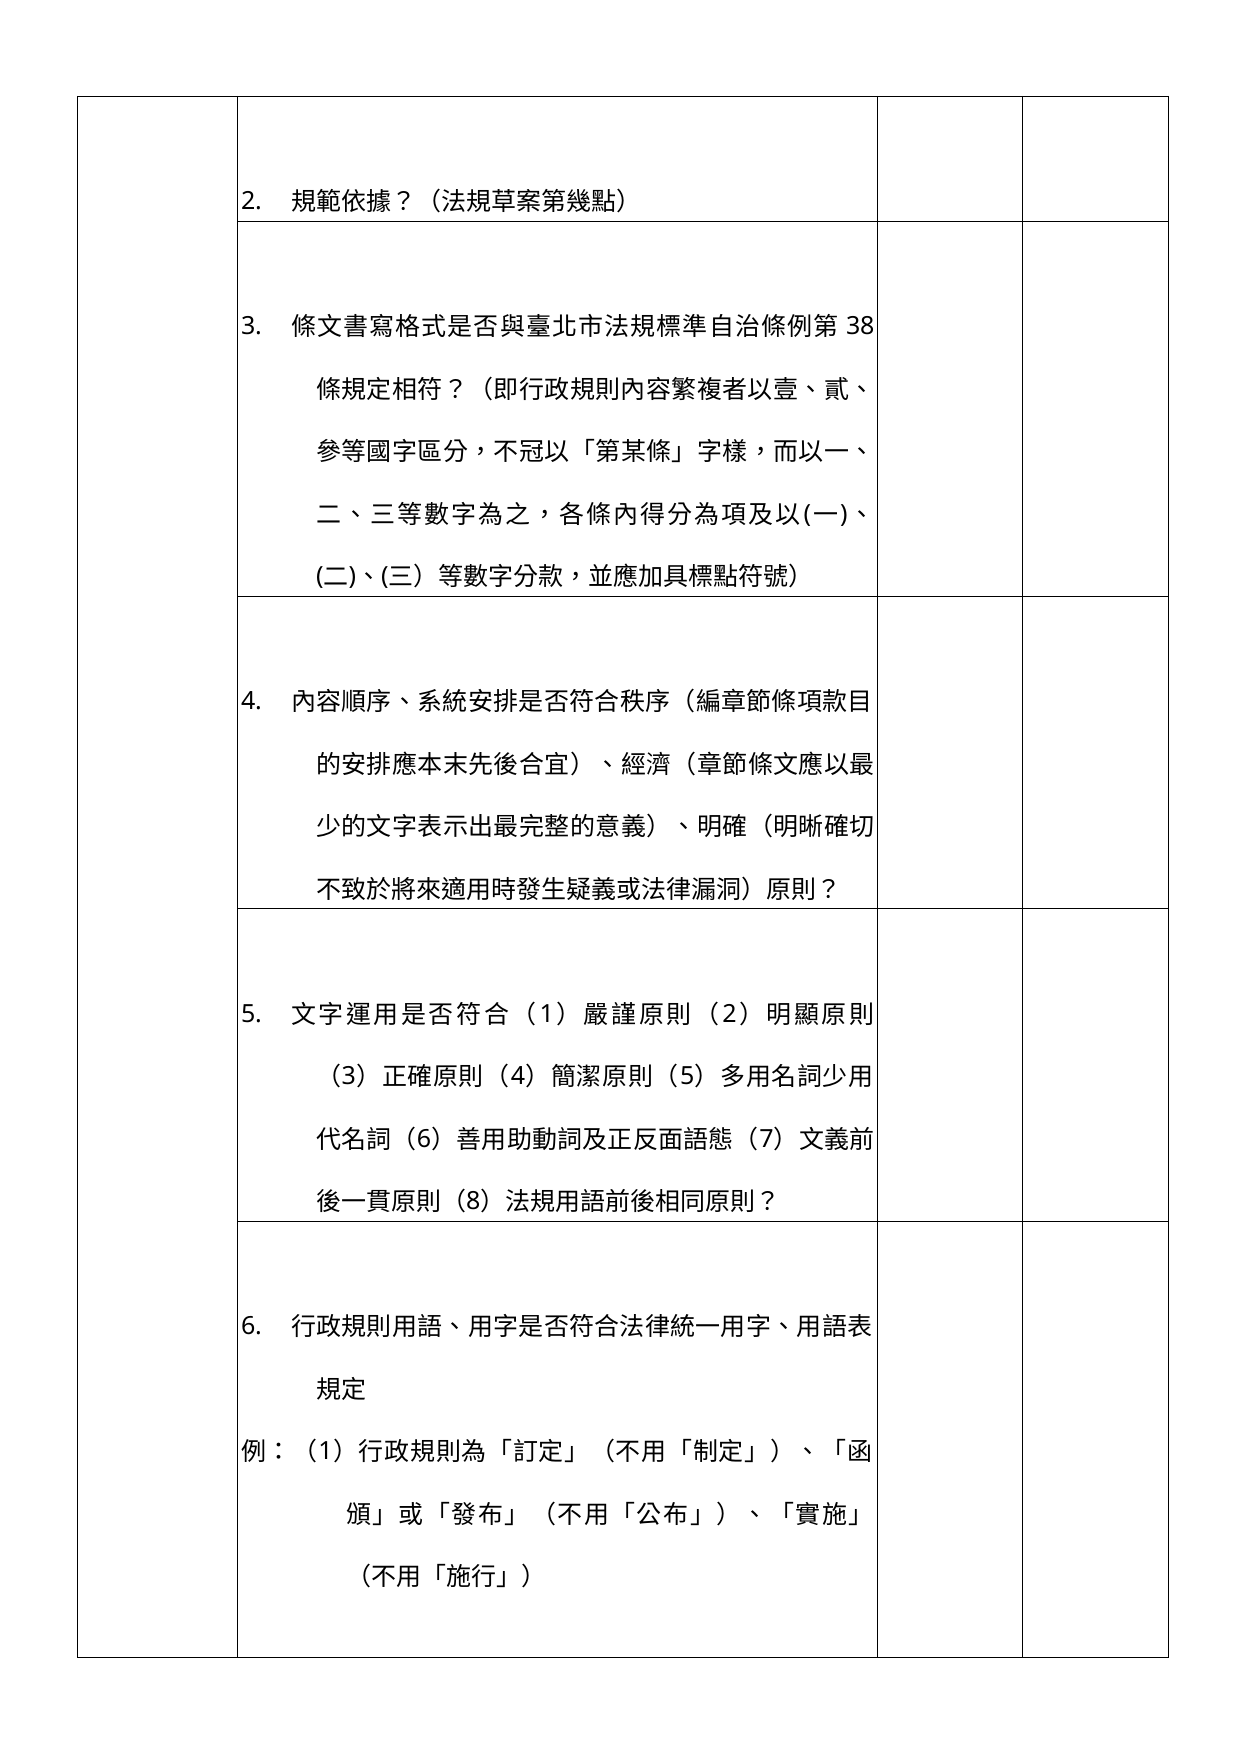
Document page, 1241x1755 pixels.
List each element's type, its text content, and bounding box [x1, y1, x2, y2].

table_cell 條文書寫格式是否與臺北市法規標準自治條例第38條規定相符？（即行政規則內容繁複者以壹、貳、參等國字區分，不冠以「第某條」字樣，而以一、二、三等數字為之，各條內得分為項及以(一)、(二)、(三）等數字分款，並應加具標點符號） [238, 222, 877, 596]
table_cell [878, 597, 1022, 908]
table_cell [878, 97, 1022, 221]
table_cell [1023, 222, 1168, 596]
table_cell [878, 909, 1022, 1221]
table_cell [878, 1222, 1022, 1657]
table_cell [1023, 1222, 1168, 1657]
table_cell 內容順序、系統安排是否符合秩序（編章節條項款目的安排應本末先後合宜）、經濟（章節條文應以最少的文字表示出最完整的意義）、明確（明晰確切不致於將來適用時發生疑義或法律漏洞）原則？ [238, 597, 877, 908]
table_cell 文字運用是否符合（1）嚴謹原則（2）明顯原則（3）正確原則（4）簡潔原則（5）多用名詞少用代名詞（6）善用助動詞及正反面語態（7）文義前後一貫原則（8）法規用語前後相同原則？ [238, 909, 877, 1221]
table_cell [1023, 97, 1168, 221]
table_cell [878, 222, 1022, 596]
table_cell [78, 97, 237, 1657]
table_cell 行政規則用語、用字是否符合法律統一用字、用語表規定 例：（1）行政規則為「訂定」（不用「制定」）、「函頒」或「發布」（不用「公布」）、「實施」（不用「施行」） [238, 1222, 877, 1657]
table_cell [1023, 597, 1168, 908]
table_cell 規範依據？（法規草案第幾點） [238, 97, 877, 221]
table_cell [1023, 909, 1168, 1221]
